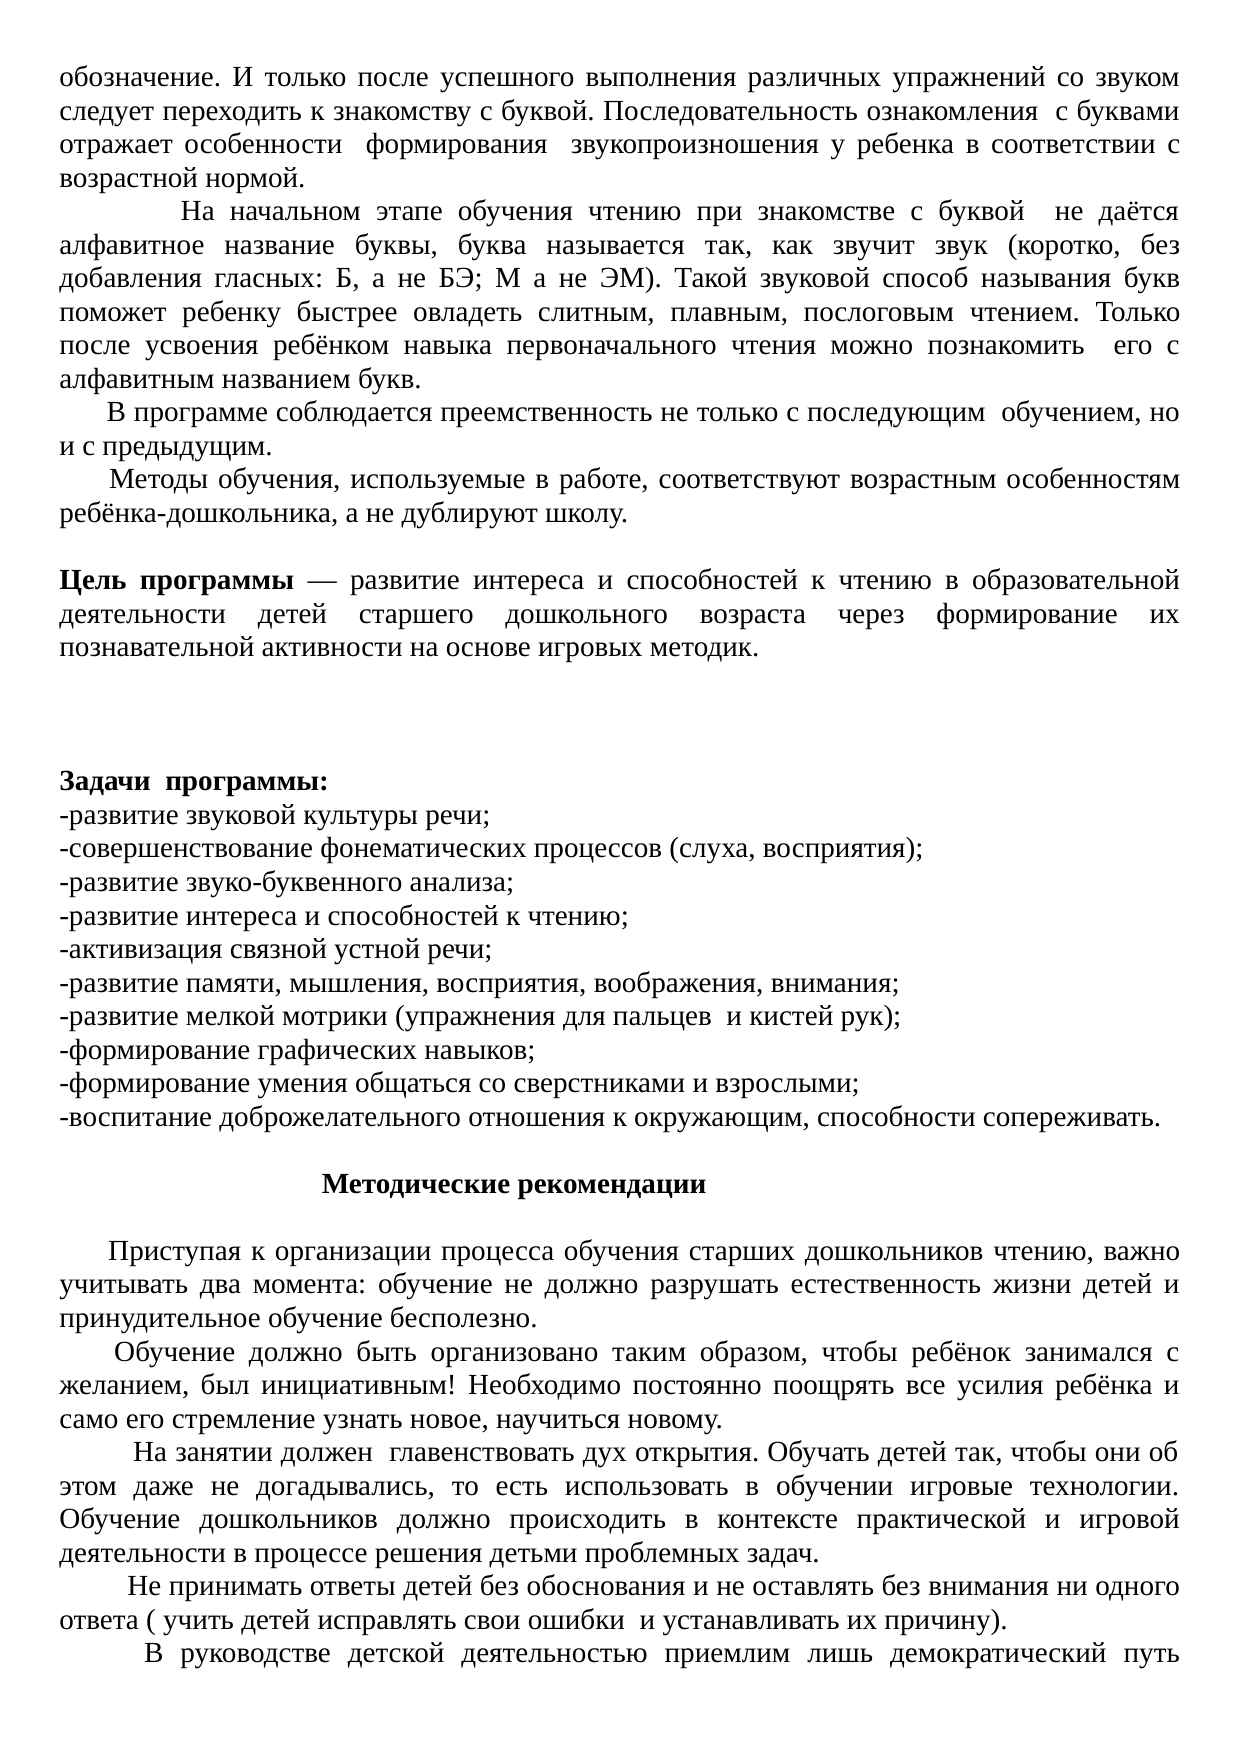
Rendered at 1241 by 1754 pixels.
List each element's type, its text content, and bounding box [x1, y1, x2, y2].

text -формирование графических навыков; [59, 1032, 1181, 1065]
text -развитие звуковой культуры речи; [59, 797, 1181, 831]
text Не принимать ответы детей без обоснования и не оставлять без внимания ни одного ответа ( учить детей исправлять свои ошибки и устанавливать их причину). [59, 1568, 1181, 1636]
text На занятии должен главенствовать дух открытия. Обучать детей так, чтобы они об этом даже не догадывались, то есть использовать в обучении игровые технологии. Обучение дошкольников должно происходить в контексте практической и игровой деятельности в процессе решения детьми проблемных задач. [59, 1434, 1181, 1568]
text обозначение. И только после успешного выполнения различных упражнений со звуком следует переходить к знакомству с буквой. Последовательность ознакомления с буквами отражает особенности формирования звукопроизношения у ребенка в соответствии с возрастной нормой. [59, 59, 1181, 193]
text -воспитание доброжелательного отношения к окружающим, способности сопереживать. [59, 1099, 1181, 1132]
text -развитие интереса и способностей к чтению; [59, 898, 1181, 931]
text -развитие мелкой мотрики (упражнения для пальцев и кистей рук); [59, 998, 1181, 1032]
text Методы обучения, используемые в работе, соответствуют возрастным особенностям ребёнка-дошкольника, а не дублируют школу. [59, 462, 1181, 529]
text Методические рекомендации [59, 1166, 1181, 1199]
text Цель программы — развитие интереса и способностей к чтению в образовательной деятельности детей старшего дошкольного возраста через формирование их познавательной активности на основе игровых методик. [59, 562, 1181, 663]
text Приступая к организации процесса обучения старших дошкольников чтению, важно учитывать два момента: обучение не должно разрушать естественность жизни детей и принудительное обучение бесполезно. [59, 1233, 1181, 1334]
text В руководстве детской деятельностью приемлим лишь демократический путь [59, 1636, 1181, 1669]
text На начальном этапе обучения чтению при знакомстве с буквой не даётся алфавитное название буквы, буква называется так, как звучит звук (коротко, без добавления гласных: Б, а не БЭ; М а не ЭМ). Такой звуковой способ называния букв поможет ребенку быстрее овладеть слитным, плавным, послоговым чтением. Только после усвоения ребёнком навыка первоначального чтения можно познакомить его с алфавитным названием букв. [59, 193, 1181, 394]
text -развитие памяти, мышления, восприятия, воображения, внимания; [59, 965, 1181, 998]
text -формирование умения общаться со сверстниками и взрослыми; [59, 1065, 1181, 1099]
text -развитие звуко-буквенного анализа; [59, 864, 1181, 898]
text -совершенствование фонематических процессов (слуха, восприятия); [59, 831, 1181, 864]
text -активизация связной устной речи; [59, 931, 1181, 965]
text В программе соблюдается преемственность не только с последующим обучением, но и с предыдущим. [59, 394, 1181, 462]
text Обучение должно быть организовано таким образом, чтобы ребёнок занимался с желанием, был инициативным! Необходимо постоянно поощрять все усилия ребёнка и само его стремление узнать новое, научиться новому. [59, 1334, 1181, 1434]
text Задачи программы: [59, 763, 1181, 797]
